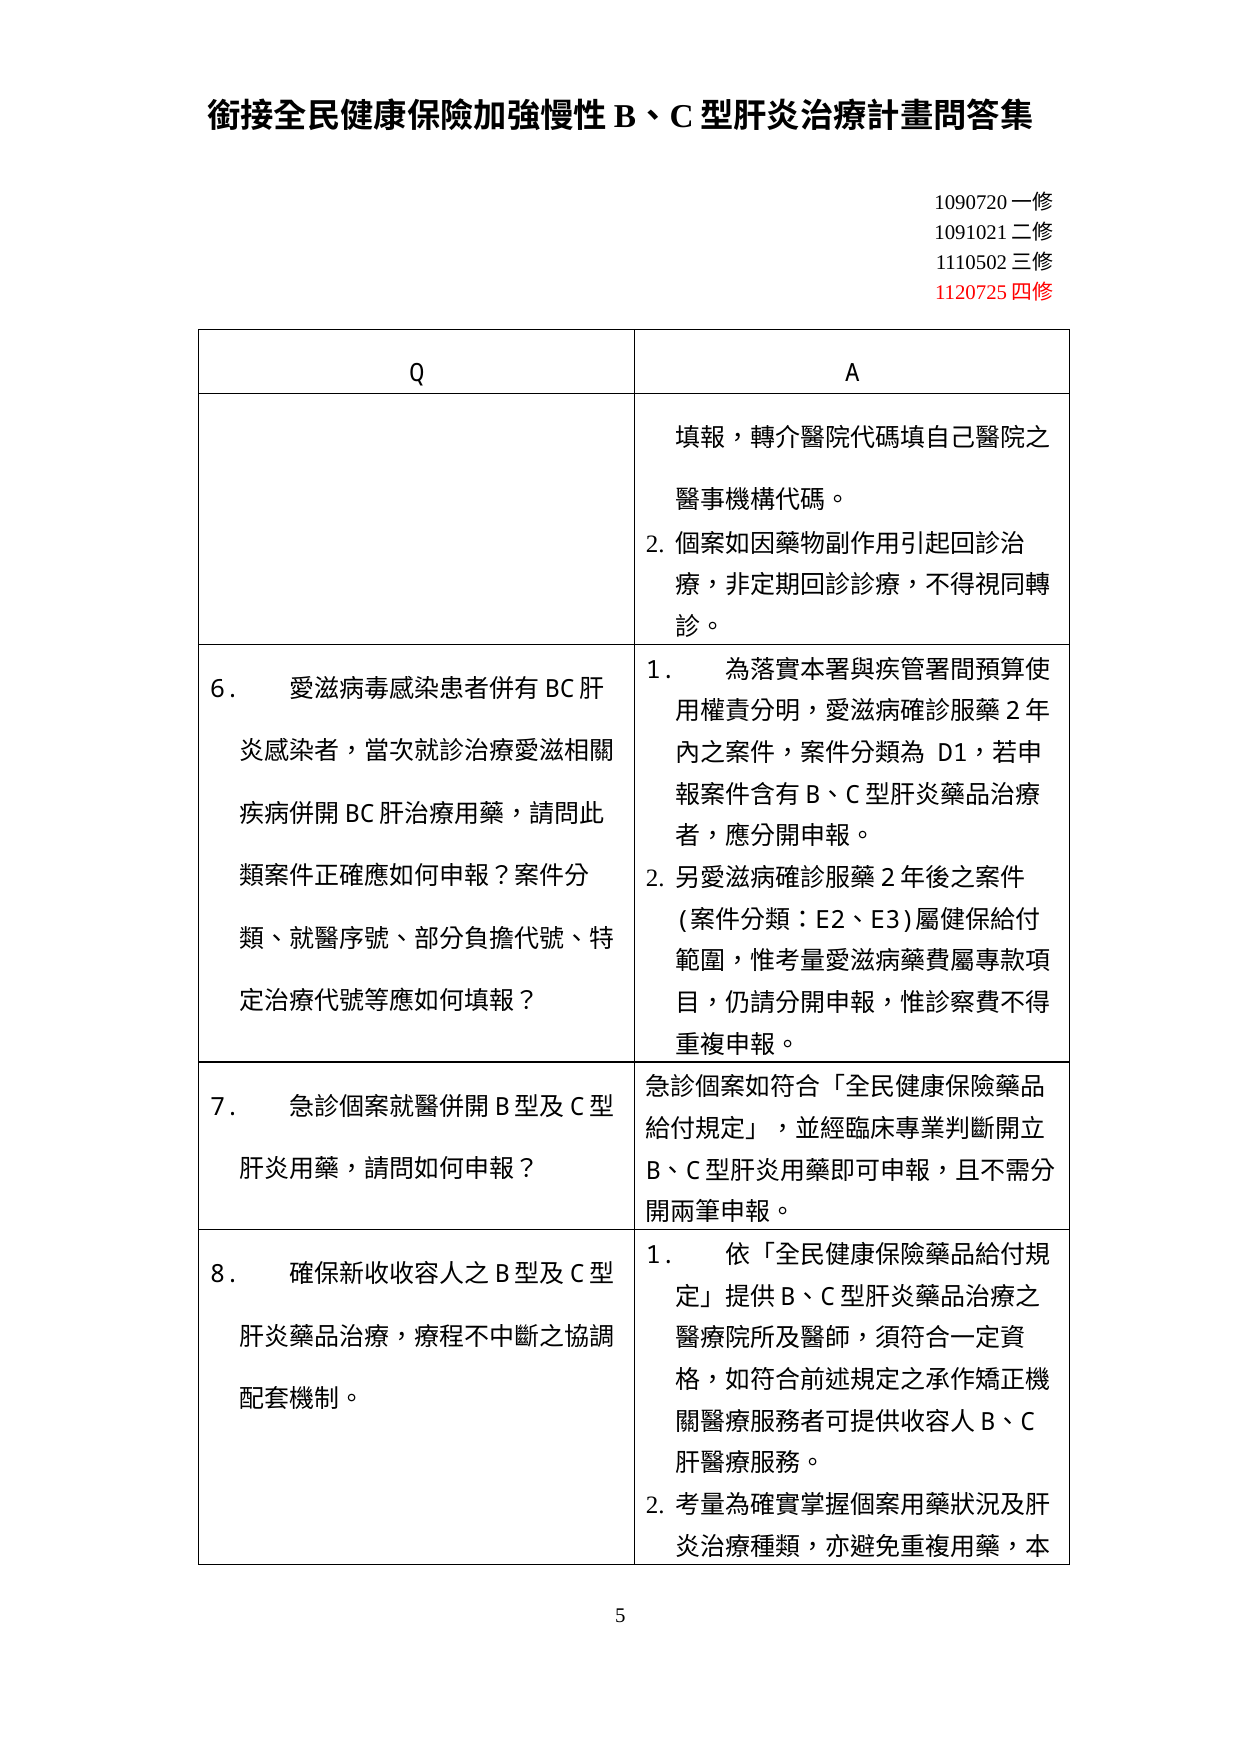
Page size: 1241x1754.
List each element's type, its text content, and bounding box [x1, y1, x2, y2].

table_cell [199, 394, 634, 644]
table_cell 急診個案就醫併開B型及C型肝炎用藥，請問如何申報？ [199, 1063, 634, 1229]
table_header A [635, 330, 1069, 393]
table_cell 急診個案如符合「全民健康保險藥品給付規定」，並經臨床專業判斷開立B、C型肝炎用藥即可申報，且不需分開兩筆申報。 [635, 1063, 1069, 1229]
table_cell 依「全民健康保險藥品給付規定」提供B、C型肝炎藥品治療之醫療院所及醫師，須符合一定資格，如符合前述規定之承作矯正機關醫療服務者可提供收容人B、C肝醫療服務。 考量為確實掌握個案用藥狀況及肝炎治療種類，亦避免重複用藥，本 [635, 1230, 1069, 1563]
table_cell 為落實本署與疾管署間預算使用權責分明，愛滋病確診服藥2年內之案件，案件分類為 D1，若申報案件含有B、C型肝炎藥品治療者，應分開申報。 另愛滋病確診服藥2年後之案件(案件分類：E2、E3)屬健保給付範圍，惟考量愛滋病藥費屬專款項目，仍請分開申報，惟診察費不得重複申報。 [635, 645, 1069, 1061]
table_cell 愛滋病毒感染患者併有BC肝炎感染者，當次就診治療愛滋相關疾病併開BC肝治療用藥，請問此類案件正確應如何申報？案件分類、就醫序號、部分負擔代號、特定治療代號等應如何填報？ [199, 645, 634, 1061]
table_cell 填報，轉介醫院代碼填自己醫院之醫事機構代碼。 個案如因藥物副作用引起回診治療，非定期回診診療，不得視同轉診。 [635, 394, 1069, 644]
table_cell 確保新收收容人之B型及C型肝炎藥品治療，療程不中斷之協調配套機制。 [199, 1230, 634, 1563]
table_header Q [199, 330, 634, 393]
